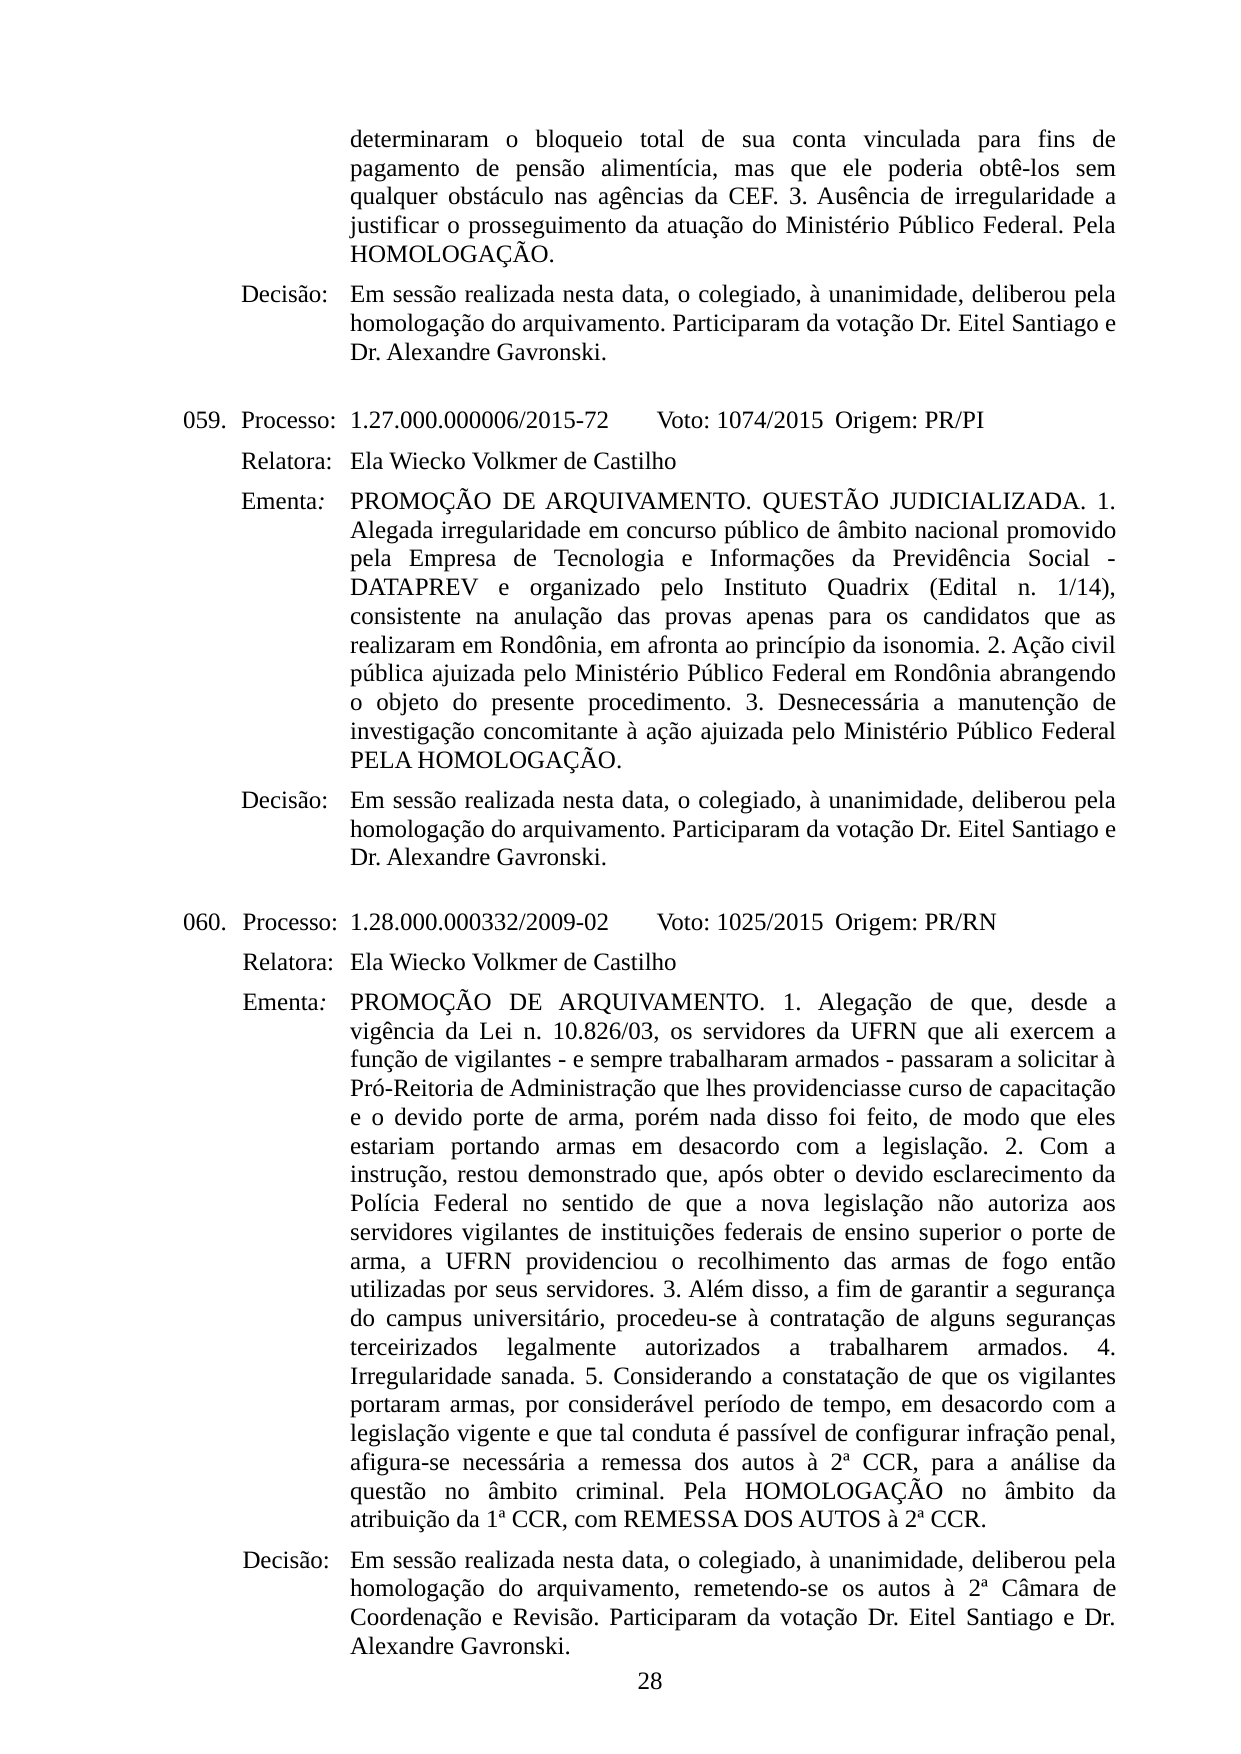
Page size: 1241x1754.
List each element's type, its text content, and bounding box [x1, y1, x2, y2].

table_header Voto: 1074/2015 [651, 400, 829, 440]
table_cell PROMOÇÃO DE ARQUIVAMENTO. 1. Alegação de que, desde a vigência da Lei n. 10.826/03, os servidores da UFRN que ali exercem a função de vigilantes - e sempre trabalharam armados - passaram a solicitar à Pró-Reitoria de Administração que lhes providenciasse curso de capacitação e o devido porte de arma, porém nada disso foi feito, de modo que eles estariam portando armas em desacordo com a legislação. 2. Com a instrução, restou demonstrado que, após obter o devido esclarecimento da Polícia Federal no sentido de que a nova legislação não autoriza aos servidores vigilantes de instituições federais de ensino superior o porte de arma, a UFRN providenciou o recolhimento das armas de fogo então utilizadas por seus servidores. 3. Além disso, a fim de garantir a segurança do campus universitário, procedeu-se à contratação de alguns seguranças terceirizados legalmente autorizados a trabalharem armados. 4. Irregularidade sanada. 5. Considerando a constatação de que os vigilantes portaram armas, por considerável período de tempo, em desacordo com a legislação vigente e que tal conduta é passível de configurar infração penal, afigura-se necessária a remessa dos autos à 2ª CCR, para a análise da questão no âmbito criminal. Pela HOMOLOGAÇÃO no âmbito da atribuição da 1ª CCR, com REMESSA DOS AUTOS à 2ª CCR. [344, 981, 1122, 1539]
table_cell [177, 779, 235, 877]
table_cell [177, 118, 235, 273]
table_cell [177, 273, 235, 371]
table_cell Relatora: [235, 440, 344, 480]
table_cell Em sessão realizada nesta data, o colegiado, à unanimidade, deliberou pela homologação do arquivamento. Participaram da votação Dr. Eitel Santiago e Dr. Alexandre Gavronski. [344, 273, 1122, 371]
table_header Processo: [237, 901, 344, 941]
table_cell Decisão: [235, 779, 344, 877]
table_cell Ela Wiecko Volkmer de Castilho [344, 440, 1122, 480]
table_header 1.28.000.000332/2009-02 [344, 901, 651, 941]
table_header 060. [177, 901, 237, 941]
table_header Origem: PR/RN [829, 901, 1122, 941]
table_cell [235, 118, 344, 273]
table_cell Decisão: [235, 273, 344, 371]
table_cell Relatora: [237, 941, 344, 981]
table_cell [177, 480, 235, 779]
table_cell determinaram o bloqueio total de sua conta vinculada para fins de pagamento de pensão alimentícia, mas que ele poderia obtê-los sem qualquer obstáculo nas agências da CEF. 3. Ausência de irregularidade a justificar o prosseguimento da atuação do Ministério Público Federal. Pela HOMOLOGAÇÃO. [344, 118, 1122, 273]
table_cell Ementa: [235, 480, 344, 779]
table_cell [177, 440, 235, 480]
table_cell Em sessão realizada nesta data, o colegiado, à unanimidade, deliberou pela homologação do arquivamento. Participaram da votação Dr. Eitel Santiago e Dr. Alexandre Gavronski. [344, 779, 1122, 877]
table_cell Ementa: [237, 981, 344, 1539]
table_header 059. [177, 400, 235, 440]
table_cell [177, 941, 237, 981]
table_cell Decisão: [237, 1539, 344, 1666]
table_cell Ela Wiecko Volkmer de Castilho [344, 941, 1122, 981]
table_cell Em sessão realizada nesta data, o colegiado, à unanimidade, deliberou pela homologação do arquivamento, remetendo-se os autos à 2ª Câmara de Coordenação e Revisão. Participaram da votação Dr. Eitel Santiago e Dr. Alexandre Gavronski. [344, 1539, 1122, 1666]
table_header Processo: [235, 400, 344, 440]
table_cell [177, 1539, 237, 1666]
table_header Voto: 1025/2015 [651, 901, 829, 941]
table_header 1.27.000.000006/2015-72 [344, 400, 651, 440]
table_cell [177, 981, 237, 1539]
table_cell PROMOÇÃO DE ARQUIVAMENTO. QUESTÃO JUDICIALIZADA. 1. Alegada irregularidade em concurso público de âmbito nacional promovido pela Empresa de Tecnologia e Informações da Previdência Social - DATAPREV e organizado pelo Instituto Quadrix (Edital n. 1/14), consistente na anulação das provas apenas para os candidatos que as realizaram em Rondônia, em afronta ao princípio da isonomia. 2. Ação civil pública ajuizada pelo Ministério Público Federal em Rondônia abrangendo o objeto do presente procedimento. 3. Desnecessária a manutenção de investigação concomitante à ação ajuizada pelo Ministério Público Federal PELA HOMOLOGAÇÃO. [344, 480, 1122, 779]
table_header Origem: PR/PI [829, 400, 1122, 440]
